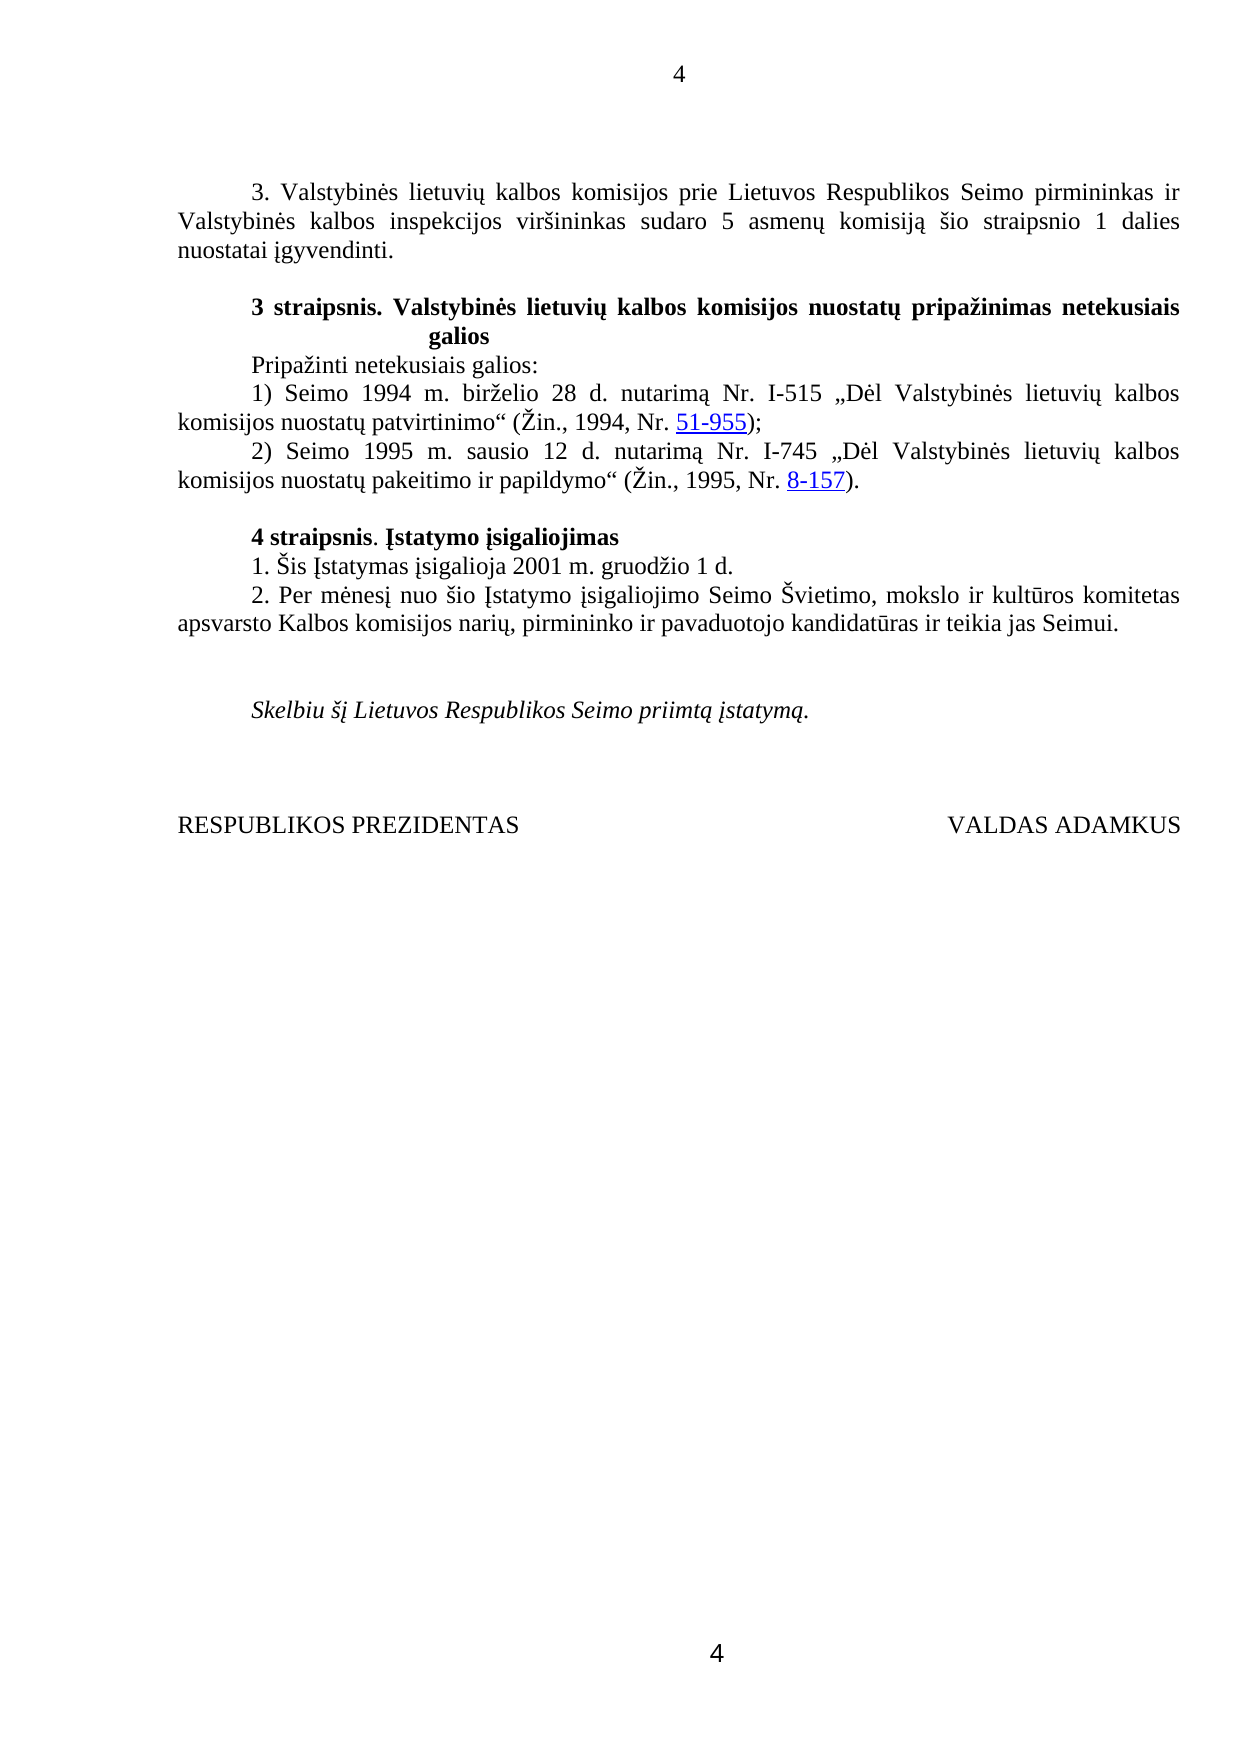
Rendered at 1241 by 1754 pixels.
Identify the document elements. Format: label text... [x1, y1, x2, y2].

text 1) Seimo 1994 m. birželio 28 d. nutarimą Nr. I-515 „Dėl Valstybinės lietuvių kalbos komisijos nuostatų patvirtinimo“ (Žin., 1994, Nr. 51-955); [177, 378, 1181, 436]
text 4 straipsnis. Įstatymo įsigaliojimas [177, 522, 1181, 551]
text 3. Valstybinės lietuvių kalbos komisijos prie Lietuvos Respublikos Seimo pirmininkas ir Valstybinės kalbos inspekcijos viršininkas sudaro 5 asmenų komisiją šio straipsnio 1 dalies nuostatai įgyvendinti. [177, 177, 1181, 263]
text RESPUBLIKOS PREZIDENTAS VALDAS ADAMKUS [177, 810, 1181, 838]
text Skelbiu šį Lietuvos Respublikos Seimo priimtą įstatymą. [177, 695, 1181, 723]
text 2) Seimo 1995 m. sausio 12 d. nutarimą Nr. I-745 „Dėl Valstybinės lietuvių kalbos komisijos nuostatų pakeitimo ir papildymo“ (Žin., 1995, Nr. 8-157). [177, 436, 1181, 493]
text 1. Šis Įstatymas įsigalioja 2001 m. gruodžio 1 d. [177, 551, 1181, 580]
text Pripažinti netekusiais galios: [177, 350, 1181, 378]
text 2. Per mėnesį nuo šio Įstatymo įsigaliojimo Seimo Švietimo, mokslo ir kultūros komitetas apsvarsto Kalbos komisijos narių, pirmininko ir pavaduotojo kandidatūras ir teikia jas Seimui. [177, 580, 1181, 637]
text 3 straipsnis. Valstybinės lietuvių kalbos komisijos nuostatų pripažinimas netekusiais galios [251, 292, 1181, 350]
